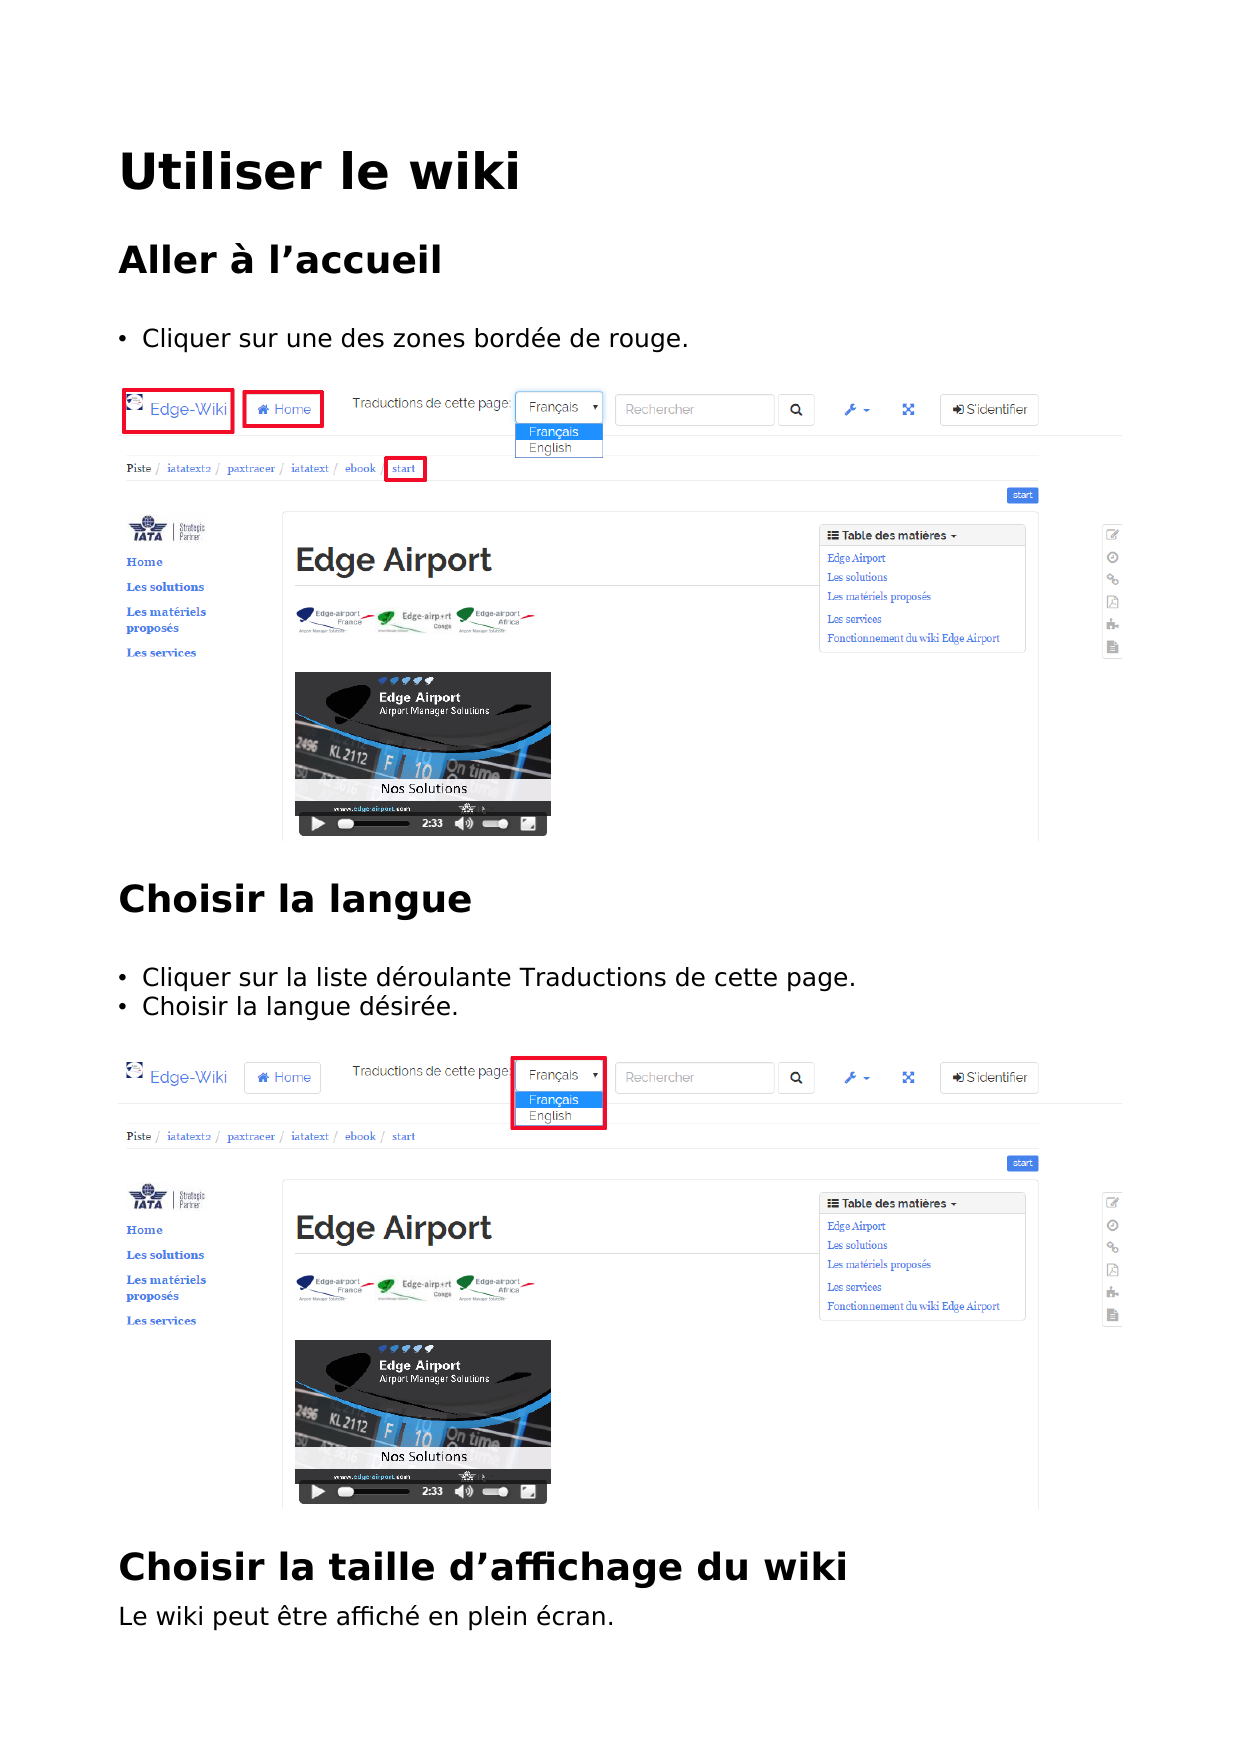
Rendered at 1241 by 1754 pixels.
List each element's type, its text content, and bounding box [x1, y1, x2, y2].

subtitle Aller à l’accueil [118, 239, 1122, 282]
list Choisir la langue désirée. [118, 993, 1122, 1022]
text Le wiki peut être affiché en plein écran. [118, 1602, 1122, 1631]
picture [118, 383, 1123, 841]
picture [118, 1051, 1123, 1509]
subtitle Choisir la taille d’affichage du wiki [118, 1546, 1122, 1589]
subtitle Utiliser le wiki [118, 143, 1122, 201]
list Cliquer sur la liste déroulante Traductions de cette page. [118, 963, 1122, 993]
list Cliquer sur une des zones bordée de rouge. [118, 324, 1122, 354]
subtitle Choisir la langue [118, 878, 1122, 921]
